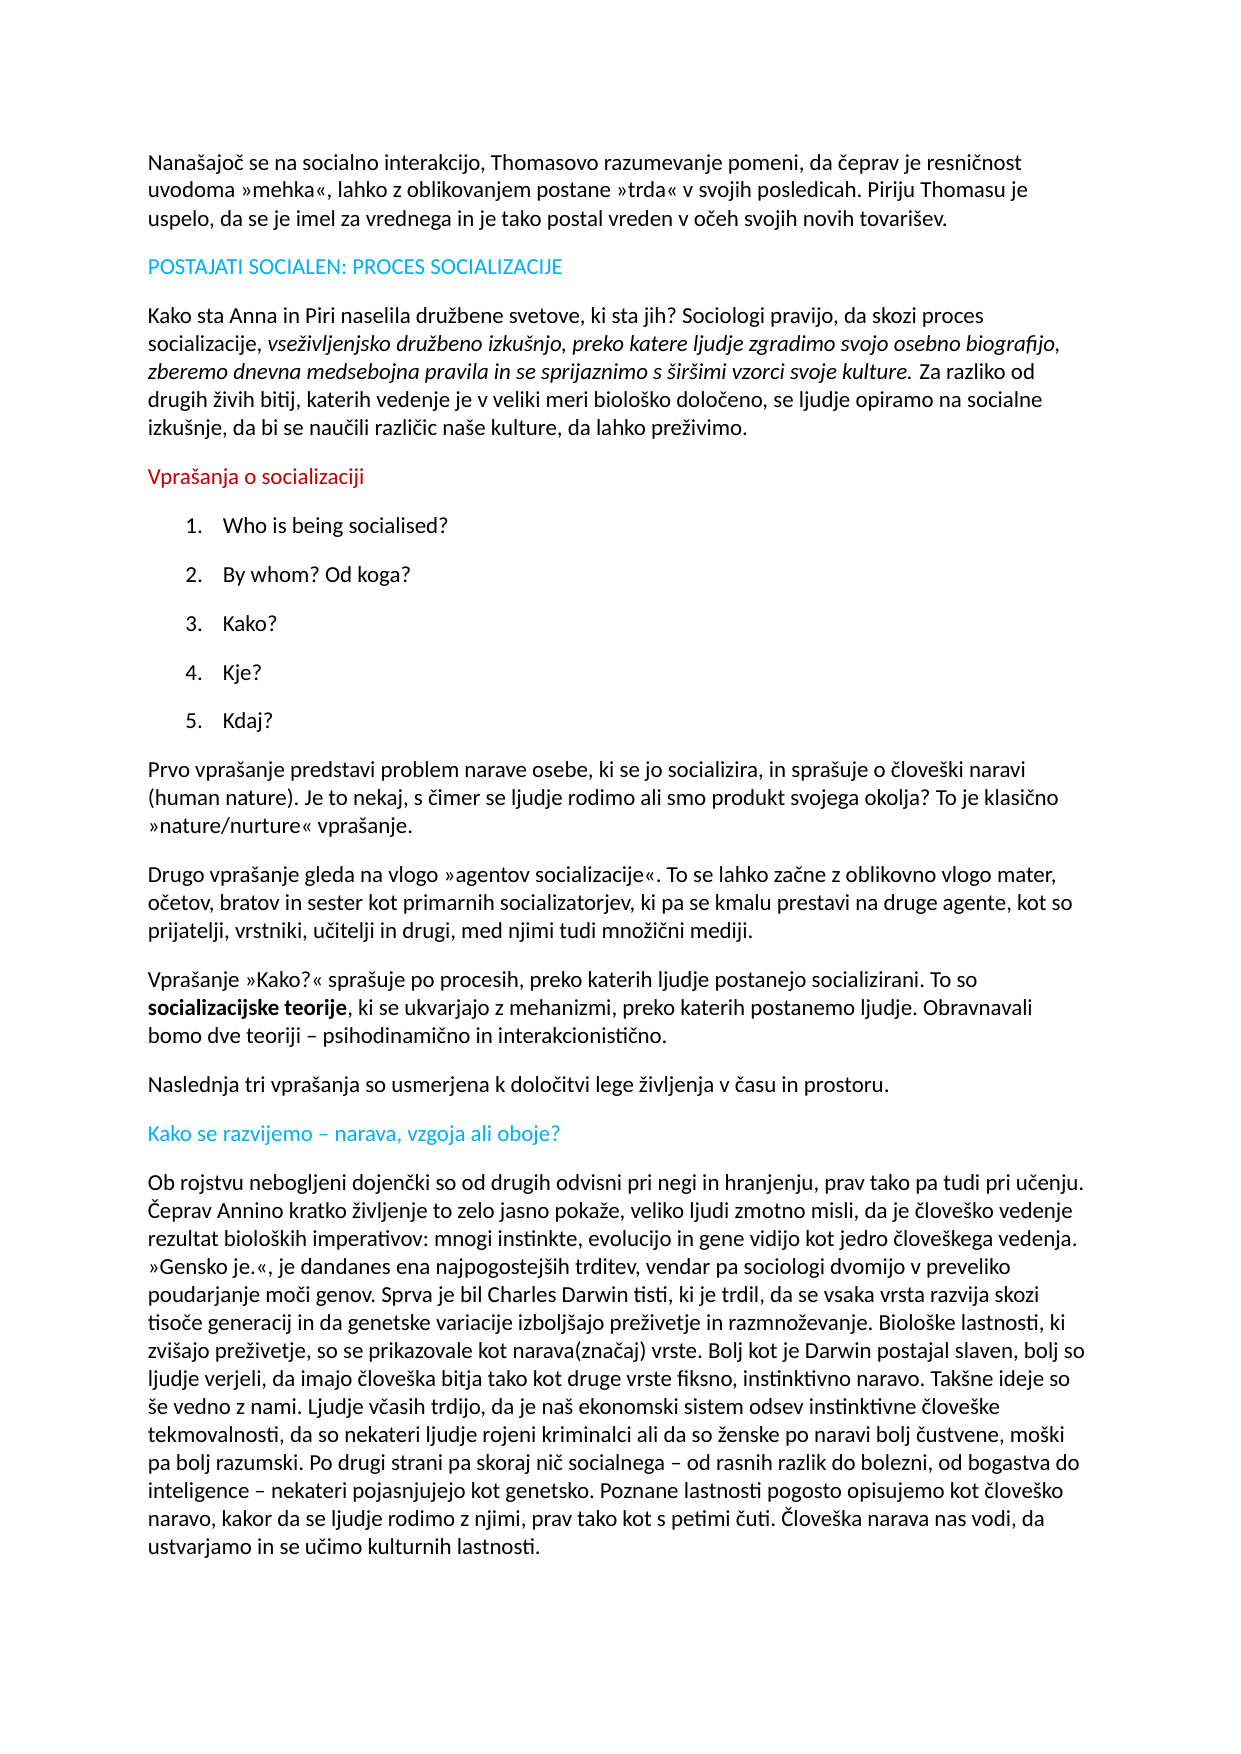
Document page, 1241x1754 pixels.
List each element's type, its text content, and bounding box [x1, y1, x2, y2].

text Drugo vprašanje gleda na vlogo »agentov socializacije«. To se lahko začne z oblikovno vlogo mater, očetov, bratov in sester kot primarnih socializatorjev, ki pa se kmalu prestavi na druge agente, kot so prijatelji, vrstniki, učitelji in drugi, med njimi tudi množični mediji. [148, 860, 1093, 944]
text Ob rojstvu nebogljeni dojenčki so od drugih odvisni pri negi in hranjenju, prav tako pa tudi pri učenju. Čeprav Annino kratko življenje to zelo jasno pokaže, veliko ljudi zmotno misli, da je človeško vedenje rezultat bioloških imperativov: mnogi instinkte, evolucijo in gene vidijo kot jedro človeškega vedenja. »Gensko je.«, je dandanes ena najpogostejših trditev, vendar pa sociologi dvomijo v preveliko poudarjanje moči genov. Sprva je bil Charles Darwin tisti, ki je trdil, da se vsaka vrsta razvija skozi tisoče generacij in da genetske variacije izboljšajo preživetje in razmnoževanje. Biološke lastnosti, ki zvišajo preživetje, so se prikazovale kot narava(značaj) vrste. Bolj kot je Darwin postajal slaven, bolj so ljudje verjeli, da imajo človeška bitja tako kot druge vrste fiksno, instinktivno naravo. Takšne ideje so še vedno z nami. Ljudje včasih trdijo, da je naš ekonomski sistem odsev instinktivne človeške tekmovalnosti, da so nekateri ljudje rojeni kriminalci ali da so ženske po naravi bolj čustvene, moški pa bolj razumski. Po drugi strani pa skoraj nič socialnega – od rasnih razlik do bolezni, od bogastva do inteligence – nekateri pojasnjujejo kot genetsko. Poznane lastnosti pogosto opisujemo kot človeško naravo, kakor da se ljudje rodimo z njimi, prav tako kot s petimi čuti. Človeška narava nas vodi, da ustvarjamo in se učimo kulturnih lastnosti. [148, 1168, 1093, 1560]
text Vprašanje »Kako?« sprašuje po procesih, preko katerih ljudje postanejo socializirani. To so socializacijske teorije, ki se ukvarjajo z mehanizmi, preko katerih postanemo ljudje. Obravnavali bomo dve teoriji – psihodinamično in interakcionistično. [148, 965, 1093, 1049]
list Kdaj? [185, 707, 1093, 734]
text Kako se razvijemo – narava, vzgoja ali oboje? [148, 1119, 1093, 1147]
text Prvo vprašanje predstavi problem narave osebe, ki se jo socializira, in sprašuje o človeški naravi (human nature). Je to nekaj, s čimer se ljudje rodimo ali smo produkt svojega okolja? To je klasično »nature/nurture« vprašanje. [148, 755, 1093, 839]
text POSTAJATI SOCIALEN: PROCES SOCIALIZACIJE [148, 252, 1093, 281]
list By whom? Od koga? [185, 560, 1093, 588]
text Naslednja tri vprašanja so usmerjena k določitvi lege življenja v času in prostoru. [148, 1070, 1093, 1098]
text Nanašajoč se na socialno interakcijo, Thomasovo razumevanje pomeni, da čeprav je resničnost uvodoma »mehka«, lahko z oblikovanjem postane »trda« v svojih posledicah. Piriju Thomasu je uspelo, da se je imel za vrednega in je tako postal vreden v očeh svojih novih tovarišev. [148, 148, 1093, 232]
list Who is being socialised? [185, 511, 1093, 539]
list Kako? [185, 609, 1093, 637]
text Vprašanja o socializaciji [148, 462, 1093, 490]
text Kako sta Anna in Piri naselila družbene svetove, ki sta jih? Sociologi pravijo, da skozi proces socializacije, vseživljenjsko družbeno izkušnjo, preko katere ljudje zgradimo svojo osebno biografijo, zberemo dnevna medsebojna pravila in se sprijaznimo s širšimi vzorci svoje kulture. Za razliko od drugih živih bitij, katerih vedenje je v veliki meri biološko določeno, se ljudje opiramo na socialne izkušnje, da bi se naučili različic naše kulture, da lahko preživimo. [148, 301, 1093, 441]
list Kje? [185, 658, 1093, 686]
